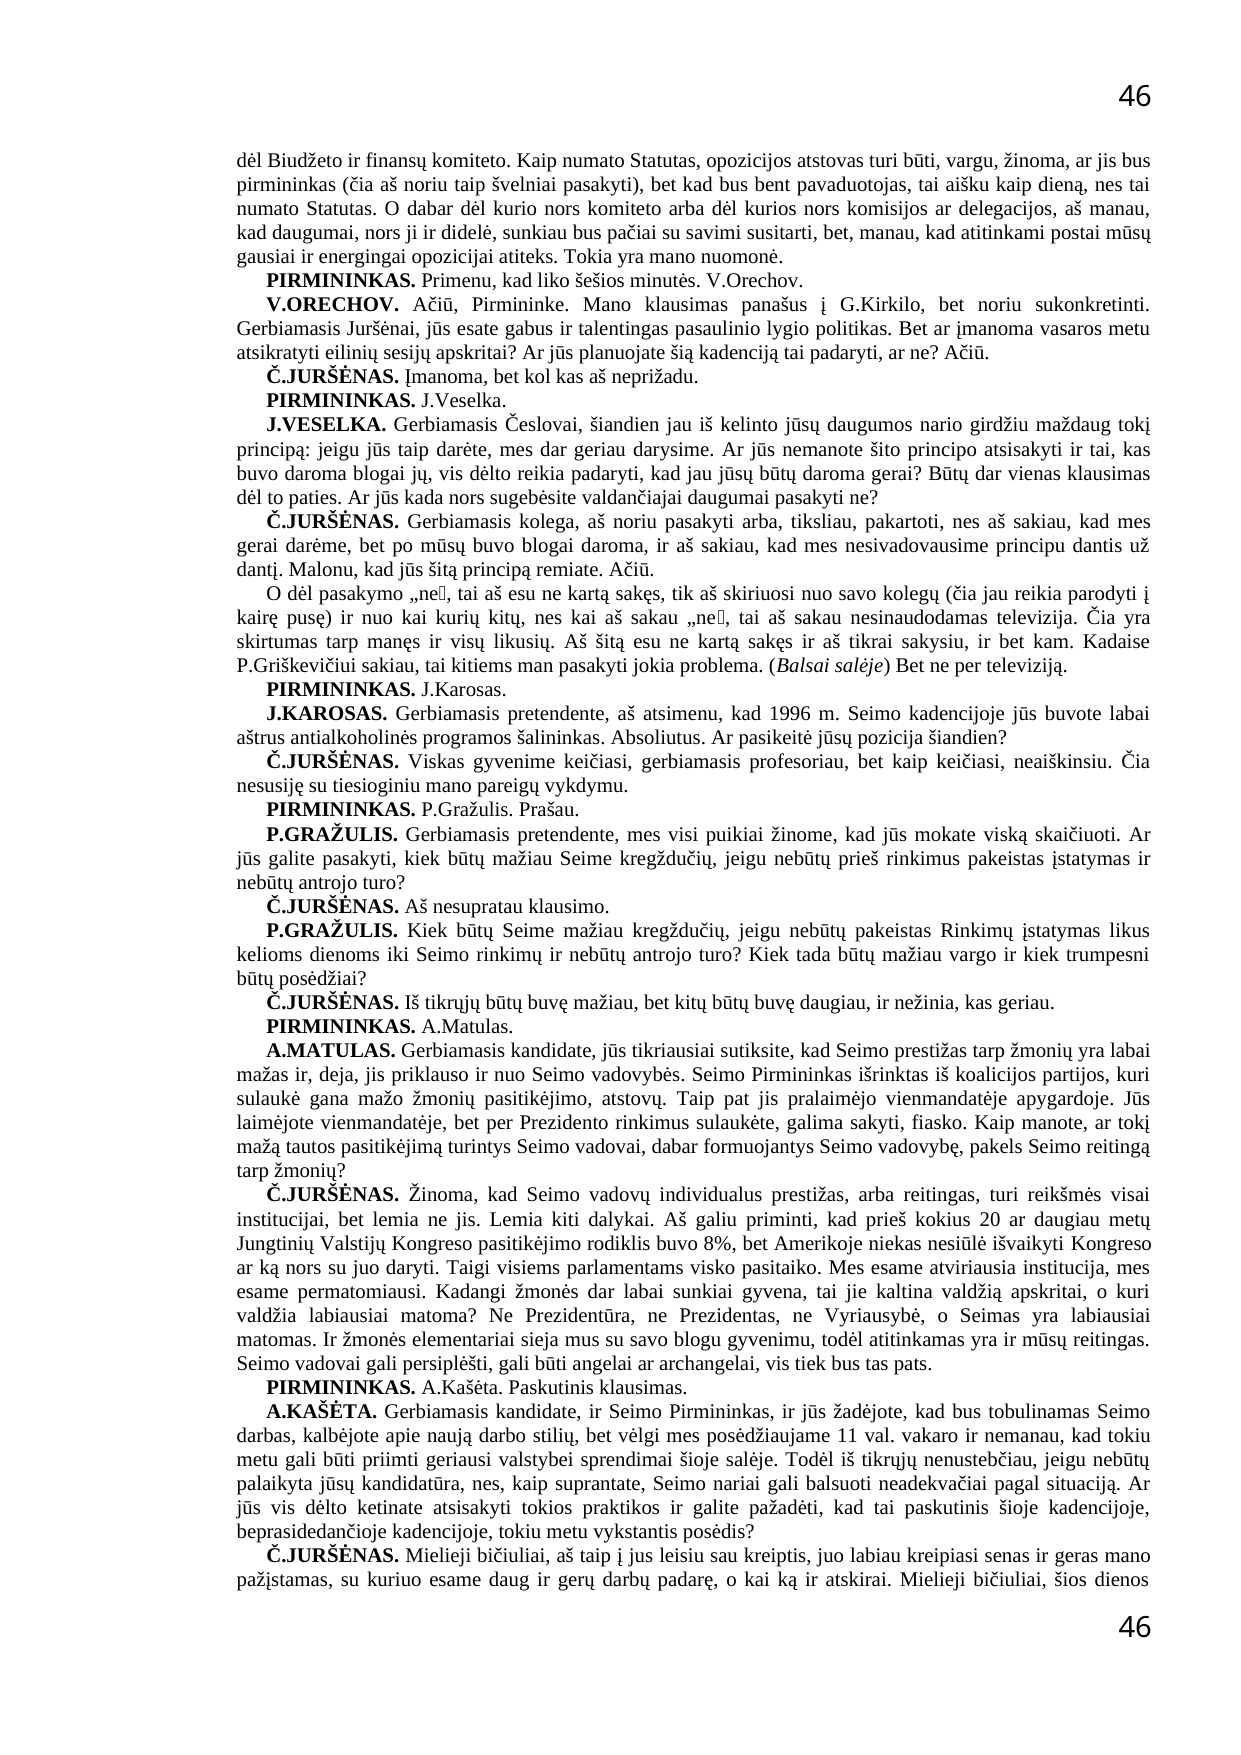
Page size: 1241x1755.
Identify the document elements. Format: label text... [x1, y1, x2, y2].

text Č.JURŠĖNAS. Iš tikrųjų būtų buvę mažiau, bet kitų būtų buvę daugiau, ir nežinia, kas geriau. [236, 990, 1152, 1014]
text Č.JURŠĖNAS. Viskas gyvenime keičiasi, gerbiamasis profesoriau, bet kaip keičiasi, neaiškinsiu. Čia nesusiję su tiesioginiu mano pareigų vykdymu. [236, 749, 1152, 797]
text P.GRAŽULIS. Gerbiamasis pretendente, mes visi puikiai žinome, kad jūs mokate viską skaičiuoti. Ar jūs galite pasakyti, kiek būtų mažiau Seime kregždučių, jeigu nebūtų prieš rinkimus pakeistas įstatymas ir nebūtų antrojo turo? [236, 821, 1152, 894]
text dėl Biudžeto ir finansų komiteto. Kaip numato Statutas, opozicijos atstovas turi būti, vargu, žinoma, ar jis bus pirmininkas (čia aš noriu taip švelniai pasakyti), bet kad bus bent pavaduotojas, tai aišku kaip dieną, nes tai numato Statutas. O dabar dėl kurio nors komiteto arba dėl kurios nors komisijos ar delegacijos, aš manau, kad daugumai, nors ji ir didelė, sunkiau bus pačiai su savimi susitarti, bet, manau, kad atitinkami postai mūsų gausiai ir energingai opozicijai atiteks. Tokia yra mano nuomonė. [236, 148, 1152, 268]
text A.KAŠĖTA. Gerbiamasis kandidate, ir Seimo Pirmininkas, ir jūs žadėjote, kad bus tobulinamas Seimo darbas, kalbėjote apie naują darbo stilių, bet vėlgi mes posėdžiaujame 11 val. vakaro ir nemanau, kad tokiu metu gali būti priimti geriausi valstybei sprendimai šioje salėje. Todėl iš tikrųjų nenustebčiau, jeigu nebūtų palaikyta jūsų kandidatūra, nes, kaip suprantate, Seimo nariai gali balsuoti neadekvačiai pagal situaciją. Ar jūs vis dėlto ketinate atsisakyti tokios praktikos ir galite pažadėti, kad tai paskutinis šioje kadencijoje, beprasidedančioje kadencijoje, tokiu metu vykstantis posėdis? [236, 1399, 1152, 1543]
text P.GRAŽULIS. Kiek būtų Seime mažiau kregždučių, jeigu nebūtų pakeistas Rinkimų įstatymas likus kelioms dienoms iki Seimo rinkimų ir nebūtų antrojo turo? Kiek tada būtų mažiau vargo ir kiek trumpesni būtų posėdžiai? [236, 918, 1152, 990]
text PIRMININKAS. J.Veselka. [236, 388, 1152, 412]
text A.MATULAS. Gerbiamasis kandidate, jūs tikriausiai sutiksite, kad Seimo prestižas tarp žmonių yra labai mažas ir, deja, jis priklauso ir nuo Seimo vadovybės. Seimo Pirmininkas išrinktas iš koalicijos partijos, kuri sulaukė gana mažo žmonių pasitikėjimo, atstovų. Taip pat jis pralaimėjo vienmandatėje apygardoje. Jūs laimėjote vienmandatėje, bet per Prezidento rinkimus sulaukėte, galima sakyti, fiasko. Kaip manote, ar tokį mažą tautos pasitikėjimą turintys Seimo vadovai, dabar formuojantys Seimo vadovybę, pakels Seimo reitingą tarp žmonių? [236, 1038, 1152, 1182]
text Č.JURŠĖNAS. Gerbiamasis kolega, aš noriu pasakyti arba, tiksliau, pakartoti, nes aš sakiau, kad mes gerai darėme, bet po mūsų buvo blogai daroma, ir aš sakiau, kad mes nesivadovausime principu dantis už dantį. Malonu, kad jūs šitą principą remiate. Ačiū. [236, 509, 1152, 581]
text V.ORECHOV. Ačiū, Pirmininke. Mano klausimas panašus į G.Kirkilo, bet noriu sukonkretinti. Gerbiamasis Juršėnai, jūs esate gabus ir talentingas pasaulinio lygio politikas. Bet ar įmanoma vasaros metu atsikratyti eilinių sesijų apskritai? Ar jūs planuojate šią kadenciją tai padaryti, ar ne? Ačiū. [236, 292, 1152, 364]
text PIRMININKAS. Primenu, kad liko šešios minutės. V.Orechov. [236, 268, 1152, 292]
text PIRMININKAS. J.Karosas. [236, 677, 1152, 701]
text PIRMININKAS. P.Gražulis. Prašau. [236, 797, 1152, 821]
text Č.JURŠĖNAS. Įmanoma, bet kol kas aš neprižadu. [236, 364, 1152, 388]
text PIRMININKAS. A.Matulas. [236, 1014, 1152, 1038]
text Č.JURŠĖNAS. Aš nesupratau klausimo. [236, 894, 1152, 918]
text Č.JURŠĖNAS. Žinoma, kad Seimo vadovų individualus prestižas, arba reitingas, turi reikšmės visai institucijai, bet lemia ne jis. Lemia kiti dalykai. Aš galiu priminti, kad prieš kokius 20 ar daugiau metų Jungtinių Valstijų Kongreso pasitikėjimo rodiklis buvo 8%, bet Amerikoje niekas nesiūlė išvaikyti kongreso ar ką nors su juo daryti. Taigi visiems parlamentams visko pasitaiko. Mes esame atviriausia institucija, mes esame permatomiausi. Kadangi žmonės dar labai sunkiai gyvena, tai jie kaltina valdžią apskritai, o kuri valdžia labiausiai matoma? Ne Prezidentūra, ne Prezidentas, ne Vyriausybė, o Seimas yra labiausiai matomas. Ir žmonės elementariai sieja mus su savo blogu gyvenimu, todėl atitinkamas yra ir mūsų reitingas. Seimo vadovai gali persiplėšti, gali būti angelai ar archangelai, vis tiek bus tas pats. [236, 1182, 1152, 1375]
text O dėl pasakymo „ne, tai aš esu ne kartą sakęs, tik aš skiriuosi nuo savo kolegų (čia jau reikia parodyti į kairę pusę) ir nuo kai kurių kitų, nes kai aš sakau „ne, tai aš sakau nesinaudodamas televizija. Čia yra skirtumas tarp manęs ir visų likusių. Aš šitą esu ne kartą sakęs ir aš tikrai sakysiu, ir bet kam. Kadaise P.Griškevičiui sakiau, tai kitiems man pasakyti jokia problema. (Balsai salėje) Bet ne per televiziją. [236, 581, 1152, 677]
text Č.JURŠĖNAS. Mielieji bičiuliai, aš taip į jus leisiu sau kreiptis, juo labiau kreipiasi senas ir geras mano pažįstamas, su kuriuo esame daug ir gerų darbų padarę, o kai ką ir atskirai. Mielieji bičiuliai, šios dienos [236, 1543, 1152, 1591]
text PIRMININKAS. A.Kašėta. Paskutinis klausimas. [236, 1375, 1152, 1399]
text J.VESELKA. Gerbiamasis Česlovai, šiandien jau iš kelinto jūsų daugumos nario girdžiu maždaug tokį principą: jeigu jūs taip darėte, mes dar geriau darysime. Ar jūs nemanote šito principo atsisakyti ir tai, kas buvo daroma blogai jų, vis dėlto reikia padaryti, kad jau jūsų būtų daroma gerai? Būtų dar vienas klausimas dėl to paties. Ar jūs kada nors sugebėsite valdančiajai daugumai pasakyti ne? [236, 412, 1152, 509]
text J.KAROSAS. Gerbiamasis pretendente, aš atsimenu, kad 1996 m. Seimo kadencijoje jūs buvote labai aštrus antialkoholinės programos šalininkas. Absoliutus. Ar pasikeitė jūsų pozicija šiandien? [236, 701, 1152, 749]
